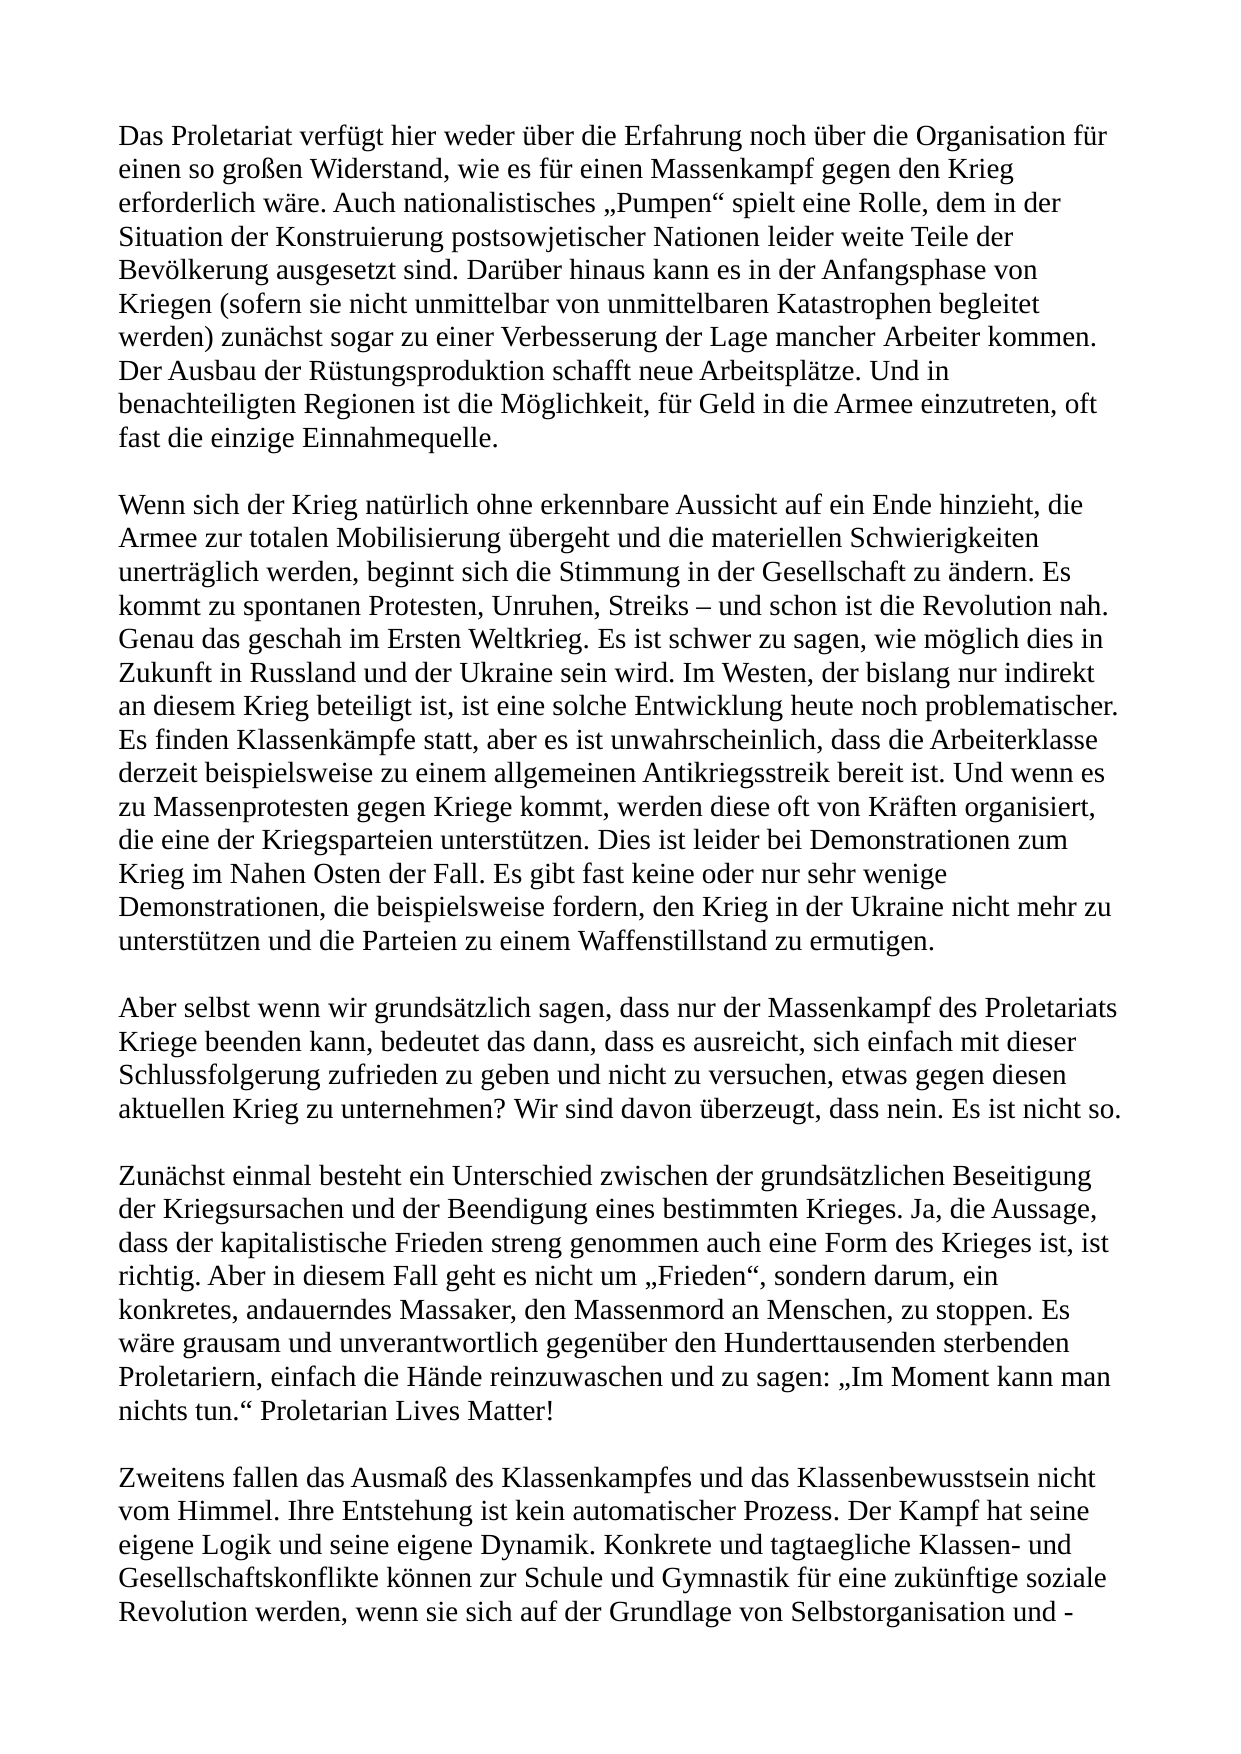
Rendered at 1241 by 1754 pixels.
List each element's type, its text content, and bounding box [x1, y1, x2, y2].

text Zweitens fallen das Ausmaß des Klassenkampfes und das Klassenbewusstsein nicht vom Himmel. Ihre Entstehung ist kein automatischer Prozess. Der Kampf hat seine eigene Logik und seine eigene Dynamik. Konkrete und tagtaegliche Klassen- und Gesellschaftskonflikte können zur Schule und Gymnastik für eine zukünftige soziale Revolution werden, wenn sie sich auf der Grundlage von Selbstorganisation und [118, 1460, 1122, 1627]
text Zunächst einmal besteht ein Unterschied zwischen der grundsätzlichen Beseitigung der Kriegsursachen und der Beendigung eines bestimmten Krieges. Ja, die Aussage, dass der kapitalistische Frieden streng genommen auch eine Form des Krieges ist, ist richtig. Aber in diesem Fall geht es nicht um „Frieden“, sondern darum, ein konkretes, andauerndes Massaker, den Massenmord an Menschen, zu stoppen. Es wäre grausam und unverantwortlich gegenüber den Hunderttausenden sterbenden Proletariern, einfach die Hände reinzuwaschen und zu sagen: „Im Moment kann man nichts tun.“ Proletarian Lives Matter! [118, 1158, 1122, 1426]
text Wenn sich der Krieg natürlich ohne erkennbare Aussicht auf ein Ende hinzieht, die Armee zur totalen Mobilisierung übergeht und die materiellen Schwierigkeiten unerträglich werden, beginnt sich die Stimmung in der Gesellschaft zu ändern. Es kommt zu spontanen Protesten, Unruhen, Streiks – und schon ist die Revolution nah. Genau das geschah im Ersten Weltkrieg. Es ist schwer zu sagen, wie möglich dies in Zukunft in Russland und der Ukraine sein wird. Im Westen, der bislang nur indirekt an diesem Krieg beteiligt ist, ist eine solche Entwicklung heute noch problematischer. Es finden Klassenkämpfe statt, aber es ist unwahrscheinlich, dass die Arbeiterklasse derzeit beispielsweise zu einem allgemeinen Antikriegsstreik bereit ist. Und wenn es zu Massenprotesten gegen Kriege kommt, werden diese oft von Kräften organisiert, die eine der Kriegsparteien unterstützen. Dies ist leider bei Demonstrationen zum Krieg im Nahen Osten der Fall. Es gibt fast keine oder nur sehr wenige Demonstrationen, die beispielsweise fordern, den Krieg in der Ukraine nicht mehr zu unterstützen und die Parteien zu einem Waffenstillstand zu ermutigen. [118, 487, 1122, 957]
text Aber selbst wenn wir grundsätzlich sagen, dass nur der Massenkampf des Proletariats Kriege beenden kann, bedeutet das dann, dass es ausreicht, sich einfach mit dieser Schlussfolgerung zufrieden zu geben und nicht zu versuchen, etwas gegen diesen aktuellen Krieg zu unternehmen? Wir sind davon überzeugt, dass nein. Es ist nicht so. [118, 990, 1122, 1124]
text Das Proletariat verfügt hier weder über die Erfahrung noch über die Organisation für einen so großen Widerstand, wie es für einen Massenkampf gegen den Krieg erforderlich wäre. Auch nationalistisches „Pumpen“ spielt eine Rolle, dem in der Situation der Konstruierung postsowjetischer Nationen leider weite Teile der Bevölkerung ausgesetzt sind. Darüber hinaus kann es in der Anfangsphase von Kriegen (sofern sie nicht unmittelbar von unmittelbaren Katastrophen begleitet werden) zunächst sogar zu einer Verbesserung der Lage mancher Arbeiter kommen. Der Ausbau der Rüstungsproduktion schafft neue Arbeitsplätze. Und in benachteiligten Regionen ist die Möglichkeit, für Geld in die Armee einzutreten, oft fast die einzige Einnahmequelle. [118, 118, 1122, 453]
